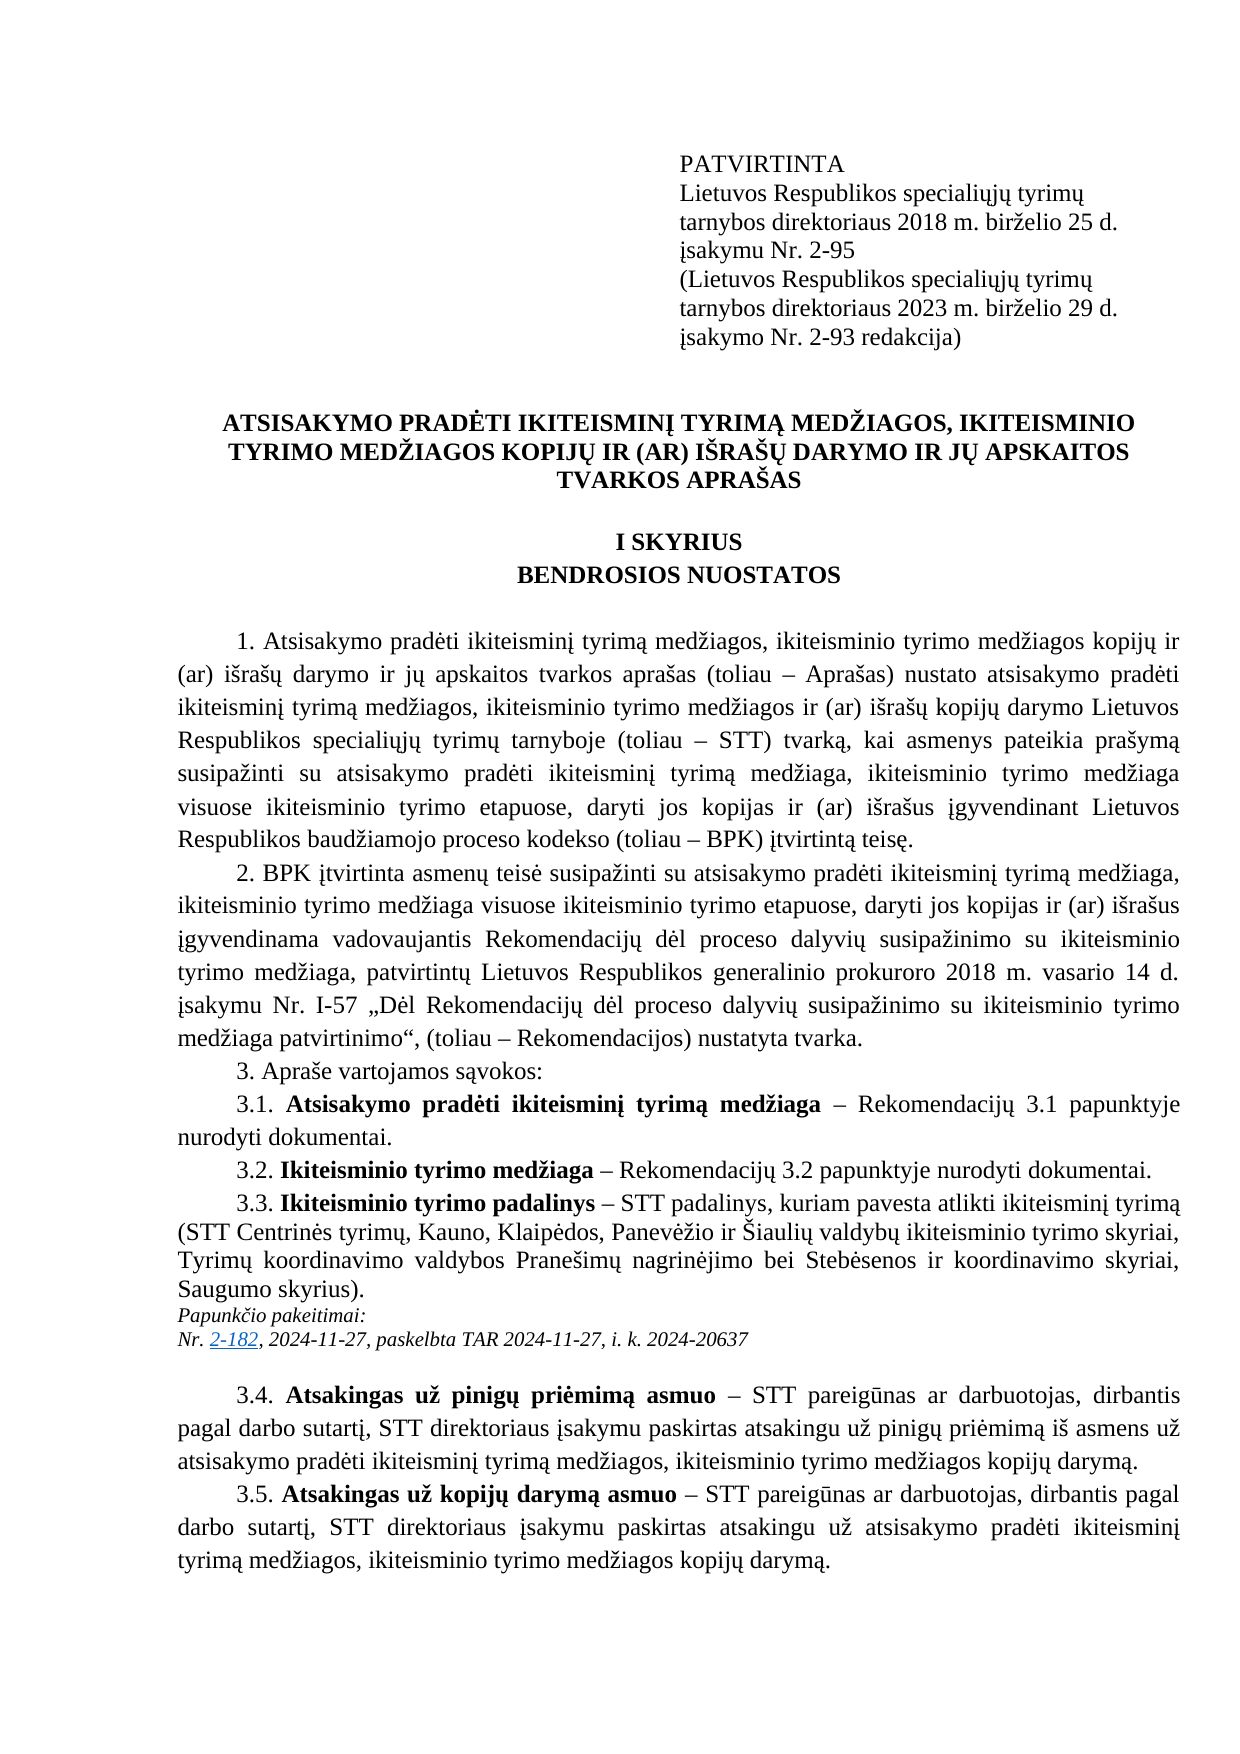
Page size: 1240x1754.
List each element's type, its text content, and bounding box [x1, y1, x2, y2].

text įsakymo Nr. 2-93 redakcija) [627, 322, 1181, 351]
text tarnybos direktoriaus 2018 m. birželio 25 d. [679, 207, 1181, 236]
text PATVIRTINTA [567, 149, 1181, 178]
text Lietuvos Respublikos specialiųjų tyrimų [567, 178, 1181, 207]
text tarnybos direktoriaus 2023 m. birželio 29 d. [627, 293, 1181, 322]
text 3.5. Atsakingas už kopijų darymą asmuo – STT pareigūnas ar darbuotojas, dirbantis pagal darbo sutartį, STT direktoriaus įsakymu paskirtas atsakingu už atsisakymo pradėti ikiteisminį tyrimą medžiagos, ikiteisminio tyrimo medžiagos kopijų darymą. [177, 1479, 1181, 1573]
text ATSISAKYMO PRADĖTI IKITEISMINĮ TYRIMĄ MEDŽIAGOS, IKITEISMINIO TYRIMO MEDŽIAGOS KOPIJŲ IR (AR) IŠRAŠŲ DARYMO IR JŲ APSKAITOS TVARKOS APRAŠAS [177, 408, 1181, 494]
text BENDROSIOS NUOSTATOS [177, 560, 1181, 589]
text 3.3. Ikiteisminio tyrimo padalinys – STT padalinys, kuriam pavesta atlikti ikiteisminį tyrimą (STT Centrinės tyrimų, Kauno, Klaipėdos, Panevėžio ir Šiaulių valdybų ikiteisminio tyrimo skyriai, Tyrimų koordinavimo valdybos Pranešimų nagrinėjimo bei Stebėsenos ir koordinavimo skyriai, Saugumo skyrius). [177, 1188, 1181, 1303]
text (Lietuvos Respublikos specialiųjų tyrimų [627, 264, 1181, 293]
text 1. Atsisakymo pradėti ikiteisminį tyrimą medžiagos, ikiteisminio tyrimo medžiagos kopijų ir (ar) išrašų darymo ir jų apskaitos tvarkos aprašas (toliau – Aprašas) nustato atsisakymo pradėti ikiteisminį tyrimą medžiagos, ikiteisminio tyrimo medžiagos ir (ar) išrašų kopijų darymo Lietuvos Respublikos specialiųjų tyrimų tarnyboje (toliau – STT) tvarką, kai asmenys pateikia prašymą susipažinti su atsisakymo pradėti ikiteisminį tyrimą medžiaga, ikiteisminio tyrimo medžiaga visuose ikiteisminio tyrimo etapuose, daryti jos kopijas ir (ar) išrašus įgyvendinant Lietuvos Respublikos baudžiamojo proceso kodekso (toliau – BPK) įtvirtintą teisę. [177, 626, 1181, 853]
text Papunkčio pakeitimai: [177, 1303, 1181, 1327]
text 3. Apraše vartojamos sąvokos: [177, 1056, 1181, 1084]
text I SKYRIUS [177, 527, 1181, 556]
text 2. BPK įtvirtinta asmenų teisė susipažinti su atsisakymo pradėti ikiteisminį tyrimą medžiaga, ikiteisminio tyrimo medžiaga visuose ikiteisminio tyrimo etapuose, daryti jos kopijas ir (ar) išrašus įgyvendinama vadovaujantis Rekomendacijų dėl proceso dalyvių susipažinimo su ikiteisminio tyrimo medžiaga, patvirtintų Lietuvos Respublikos generalinio prokuroro 2018 m. vasario 14 d. įsakymu Nr. I-57 „Dėl Rekomendacijų dėl proceso dalyvių susipažinimo su ikiteisminio tyrimo medžiaga patvirtinimo“, (toliau – Rekomendacijos) nustatyta tvarka. [177, 858, 1181, 1051]
text Nr. 2-182, 2024-11-27, paskelbta TAR 2024-11-27, i. k. 2024-20637 [177, 1327, 1181, 1351]
text 3.4. Atsakingas už pinigų priėmimą asmuo – STT pareigūnas ar darbuotojas, dirbantis pagal darbo sutartį, STT direktoriaus įsakymu paskirtas atsakingu už pinigų priėmimą iš asmens už atsisakymo pradėti ikiteisminį tyrimą medžiagos, ikiteisminio tyrimo medžiagos kopijų darymą. [177, 1380, 1181, 1474]
text 3.1. Atsisakymo pradėti ikiteisminį tyrimą medžiaga – Rekomendacijų 3.1 papunktyje nurodyti dokumentai. [177, 1089, 1181, 1151]
text 3.2. Ikiteisminio tyrimo medžiaga – Rekomendacijų 3.2 papunktyje nurodyti dokumentai. [177, 1155, 1181, 1183]
text įsakymu Nr. 2-95 [627, 236, 1181, 264]
